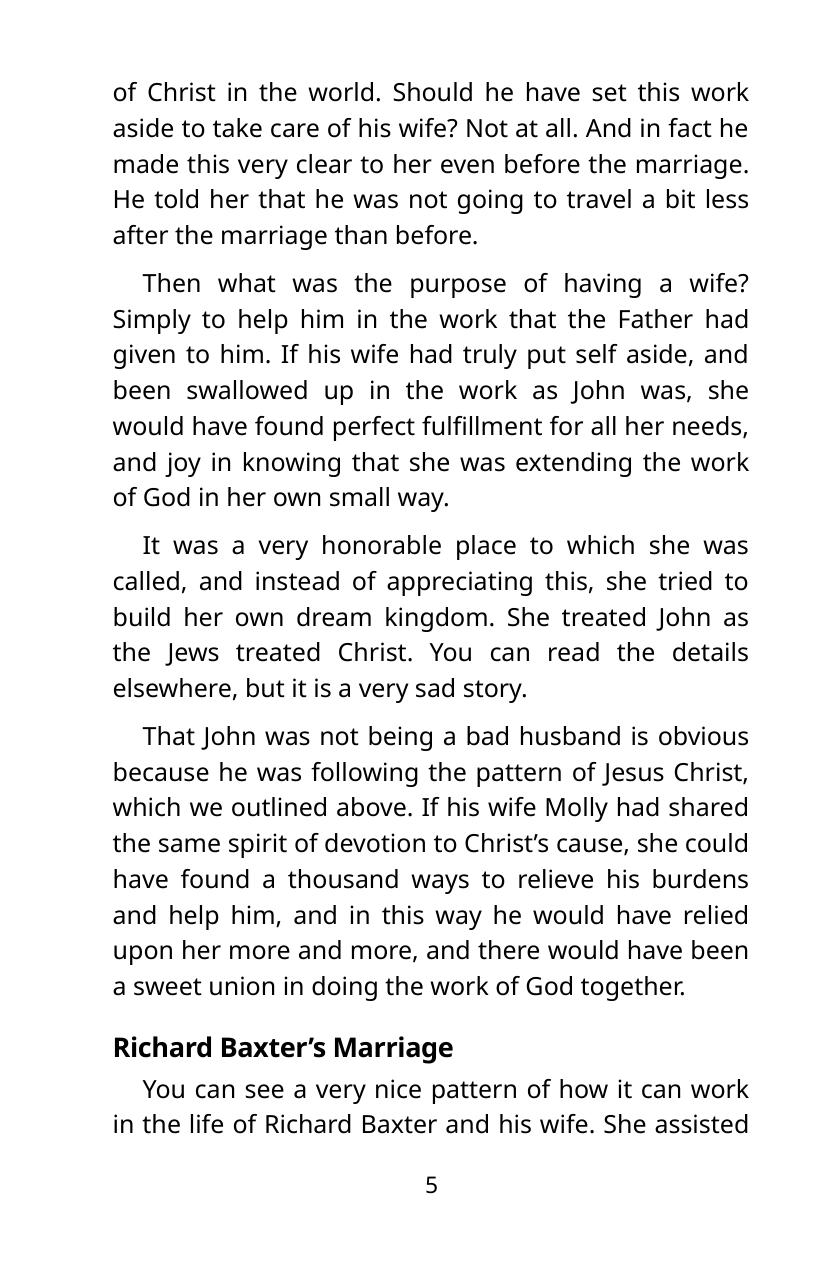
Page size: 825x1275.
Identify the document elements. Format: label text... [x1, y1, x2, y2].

text You can see a very nice pattern of how it can work in the life of Richard Baxter and his wife. She assisted [112, 1071, 750, 1141]
subtitle Richard Baxter’s Marriage [112, 1028, 750, 1065]
text That John was not being a bad husband is obvious because he was following the pattern of Jesus Christ, which we outlined above. If his wife Molly had shared the same spirit of devotion to Christ’s cause, she could have found a thousand ways to relieve his burdens and help him, and in this way he would have relied upon her more and more, and there would have been a sweet union in doing the work of God together. [112, 719, 750, 1003]
text Then what was the purpose of having a wife? Simply to help him in the work that the Father had given to him. If his wife had truly put self aside, and been swallowed up in the work as John was, she would have found perfect fulfillment for all her needs, and joy in knowing that she was extending the work of God in her own small way. [112, 266, 750, 514]
text of Christ in the world. Should he have set this work aside to take care of his wife? Not at all. And in fact he made this very clear to her even before the marriage. He told her that he was not going to travel a bit less after the marriage than before. [112, 75, 750, 252]
text It was a very honorable place to which she was called, and instead of appreciating this, she tried to build her own dream kingdom. She treated John as the Jews treated Christ. You can read the details elsewhere, but it is a very sad story. [112, 528, 750, 705]
